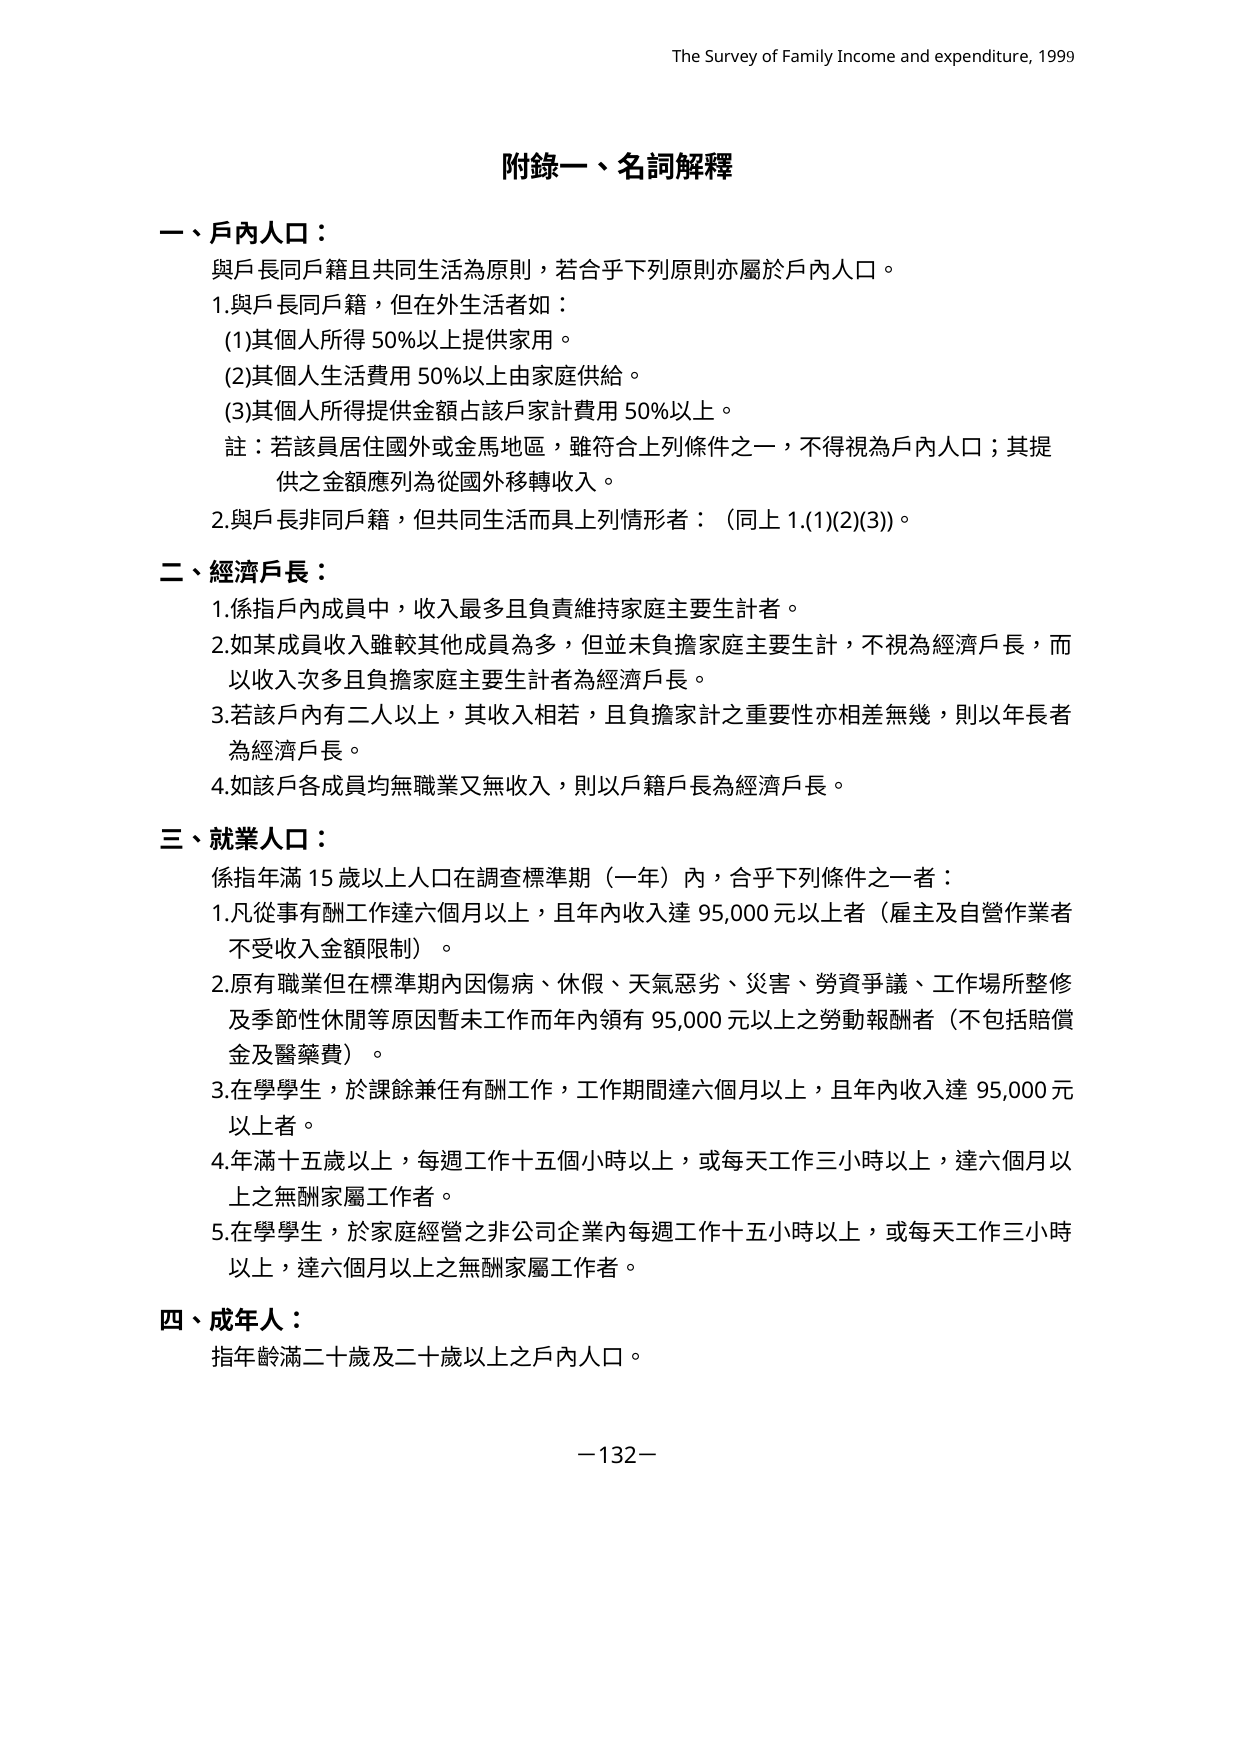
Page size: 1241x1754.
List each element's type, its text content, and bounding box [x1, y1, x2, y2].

text (3)其個人所得提供金額占該戶家計費用50%以上。 [224, 391, 1075, 427]
text (1)其個人所得50%以上提供家用。 [224, 321, 1075, 356]
text 3.若該戶內有二人以上，其收入相若，且負擔家計之重要性亦相差無幾，則以年長者為經濟戶長。 [211, 696, 1075, 766]
text 4.如該戶各成員均無職業又無收入，則以戶籍戶長為經濟戶長。 [211, 766, 1075, 802]
text 與戶長同戶籍且共同生活為原則，若合乎下列原則亦屬於戶內人口。 [211, 250, 1075, 285]
text 2.與戶長非同戶籍，但共同生活而具上列情形者：（同上1.(1)(2)(3))。 [211, 500, 1075, 535]
text 三、就業人口： [159, 818, 1075, 856]
text 二、經濟戶長： [159, 552, 1075, 589]
text 註：若該員居住國外或金馬地區，雖符合上列條件之一，不得視為戶內人口；其提供之金額應列為從國外移轉收入。 [224, 427, 1075, 498]
text 一、戶內人口： [159, 212, 1075, 250]
text 1.係指戶內成員中，收入最多且負責維持家庭主要生計者。 [211, 589, 1075, 625]
text 5.在學學生，於家庭經營之非公司企業內每週工作十五小時以上，或每天工作三小時以上，達六個月以上之無酬家屬工作者。 [211, 1212, 1075, 1283]
text 2.原有職業但在標準期內因傷病、休假、天氣惡劣、災害、勞資爭議、工作場所整修及季節性休閒等原因暫未工作而年內領有95,000元以上之勞動報酬者（不包括賠償金及醫藥費）。 [211, 964, 1075, 1071]
text 1.凡從事有酬工作達六個月以上，且年內收入達95,000元以上者（雇主及自營作業者不受收入金額限制）。 [211, 893, 1075, 964]
text (2)其個人生活費用50%以上由家庭供給。 [224, 356, 1075, 391]
text 係指年滿15歲以上人口在調查標準期（一年）內，合乎下列條件之一者： [211, 858, 1075, 893]
text 4.年滿十五歲以上，每週工作十五個小時以上，或每天工作三小時以上，達六個月以上之無酬家屬工作者。 [211, 1141, 1075, 1212]
text 1.與戶長同戶籍，但在外生活者如： [211, 285, 1075, 321]
text 指年齡滿二十歲及二十歲以上之戶內人口。 [211, 1337, 1075, 1373]
text 四、成年人： [159, 1300, 1075, 1337]
text 2.如某成員收入雖較其他成員為多，但並未負擔家庭主要生計，不視為經濟戶長，而以收入次多且負擔家庭主要生計者為經濟戶長。 [211, 625, 1075, 696]
text 附錄一、名詞解釋 [159, 148, 1075, 185]
text 3.在學學生，於課餘兼任有酬工作，工作期間達六個月以上，且年內收入達95,000元以上者。 [211, 1071, 1075, 1141]
